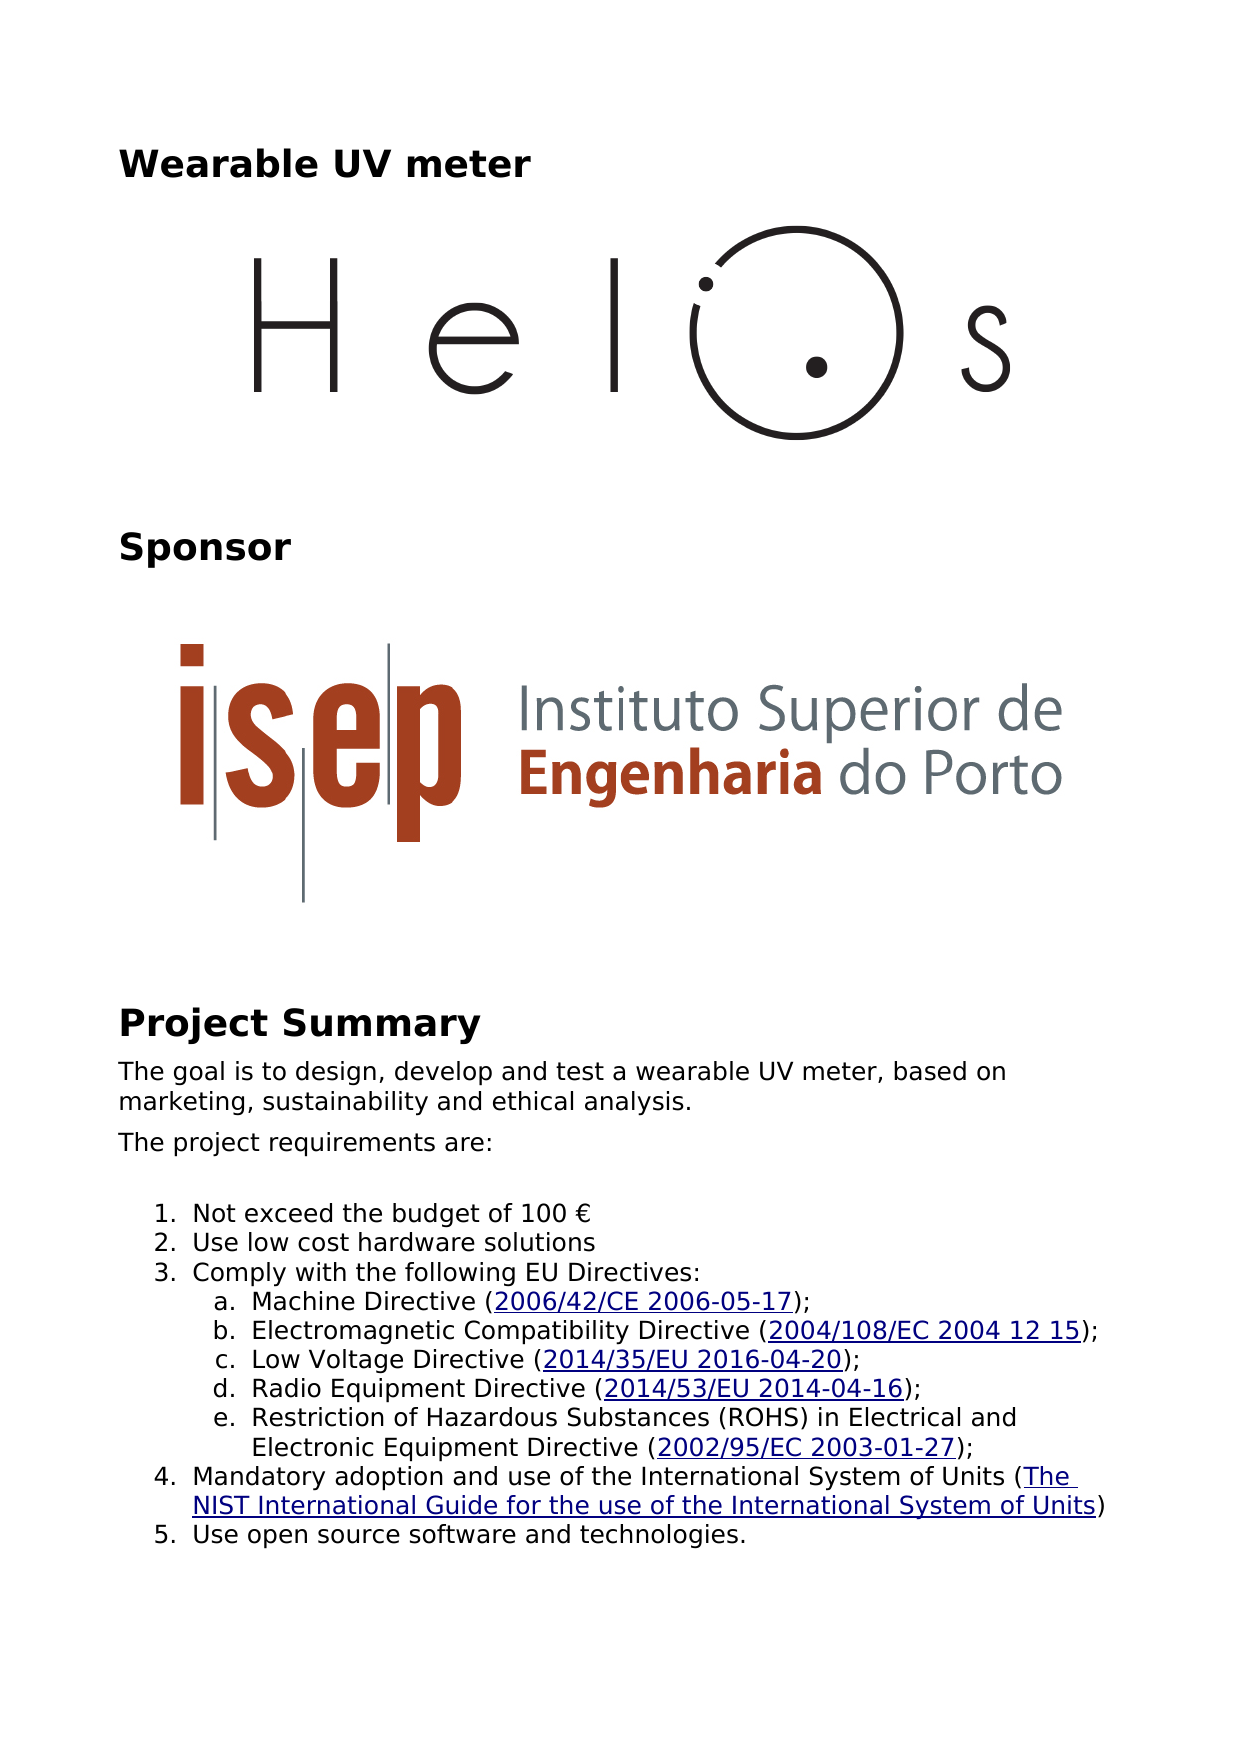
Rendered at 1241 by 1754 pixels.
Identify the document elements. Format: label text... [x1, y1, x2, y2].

list Comply with the following EU Directives: [177, 1258, 1122, 1287]
picture [118, 581, 1123, 964]
list Mandatory adoption and use of the International System of Units (The NIST International Guide for the use of the International System of Units) [177, 1462, 1122, 1520]
list Electromagnetic Compatibility Directive (2004/108/EC 2004 12 15); [236, 1316, 1122, 1345]
list Use open source software and technologies. [177, 1520, 1122, 1549]
list Machine Directive (2006/42/CE 2006-05-17); [236, 1287, 1122, 1316]
list Low Voltage Directive (2014/35/EU 2016-04-20); [236, 1345, 1122, 1374]
subtitle Wearable UV meter [118, 143, 1122, 187]
list Not exceed the budget of 100 € [177, 1199, 1122, 1229]
text The goal is to design, develop and test a wearable UV meter, based on marketing, sustainability and ethical analysis. [118, 1057, 1122, 1116]
text The project requirements are: [118, 1128, 1122, 1157]
list Use low cost hardware solutions [177, 1229, 1122, 1258]
subtitle Sponsor [118, 525, 1122, 569]
picture [118, 199, 1123, 459]
list Radio Equipment Directive (2014/53/EU 2014-04-16); [236, 1374, 1122, 1404]
list Restriction of Hazardous Substances (ROHS) in Electrical and Electronic Equipment Directive (2002/95/EC 2003-01-27); [236, 1404, 1122, 1462]
subtitle Project Summary [118, 1001, 1122, 1045]
